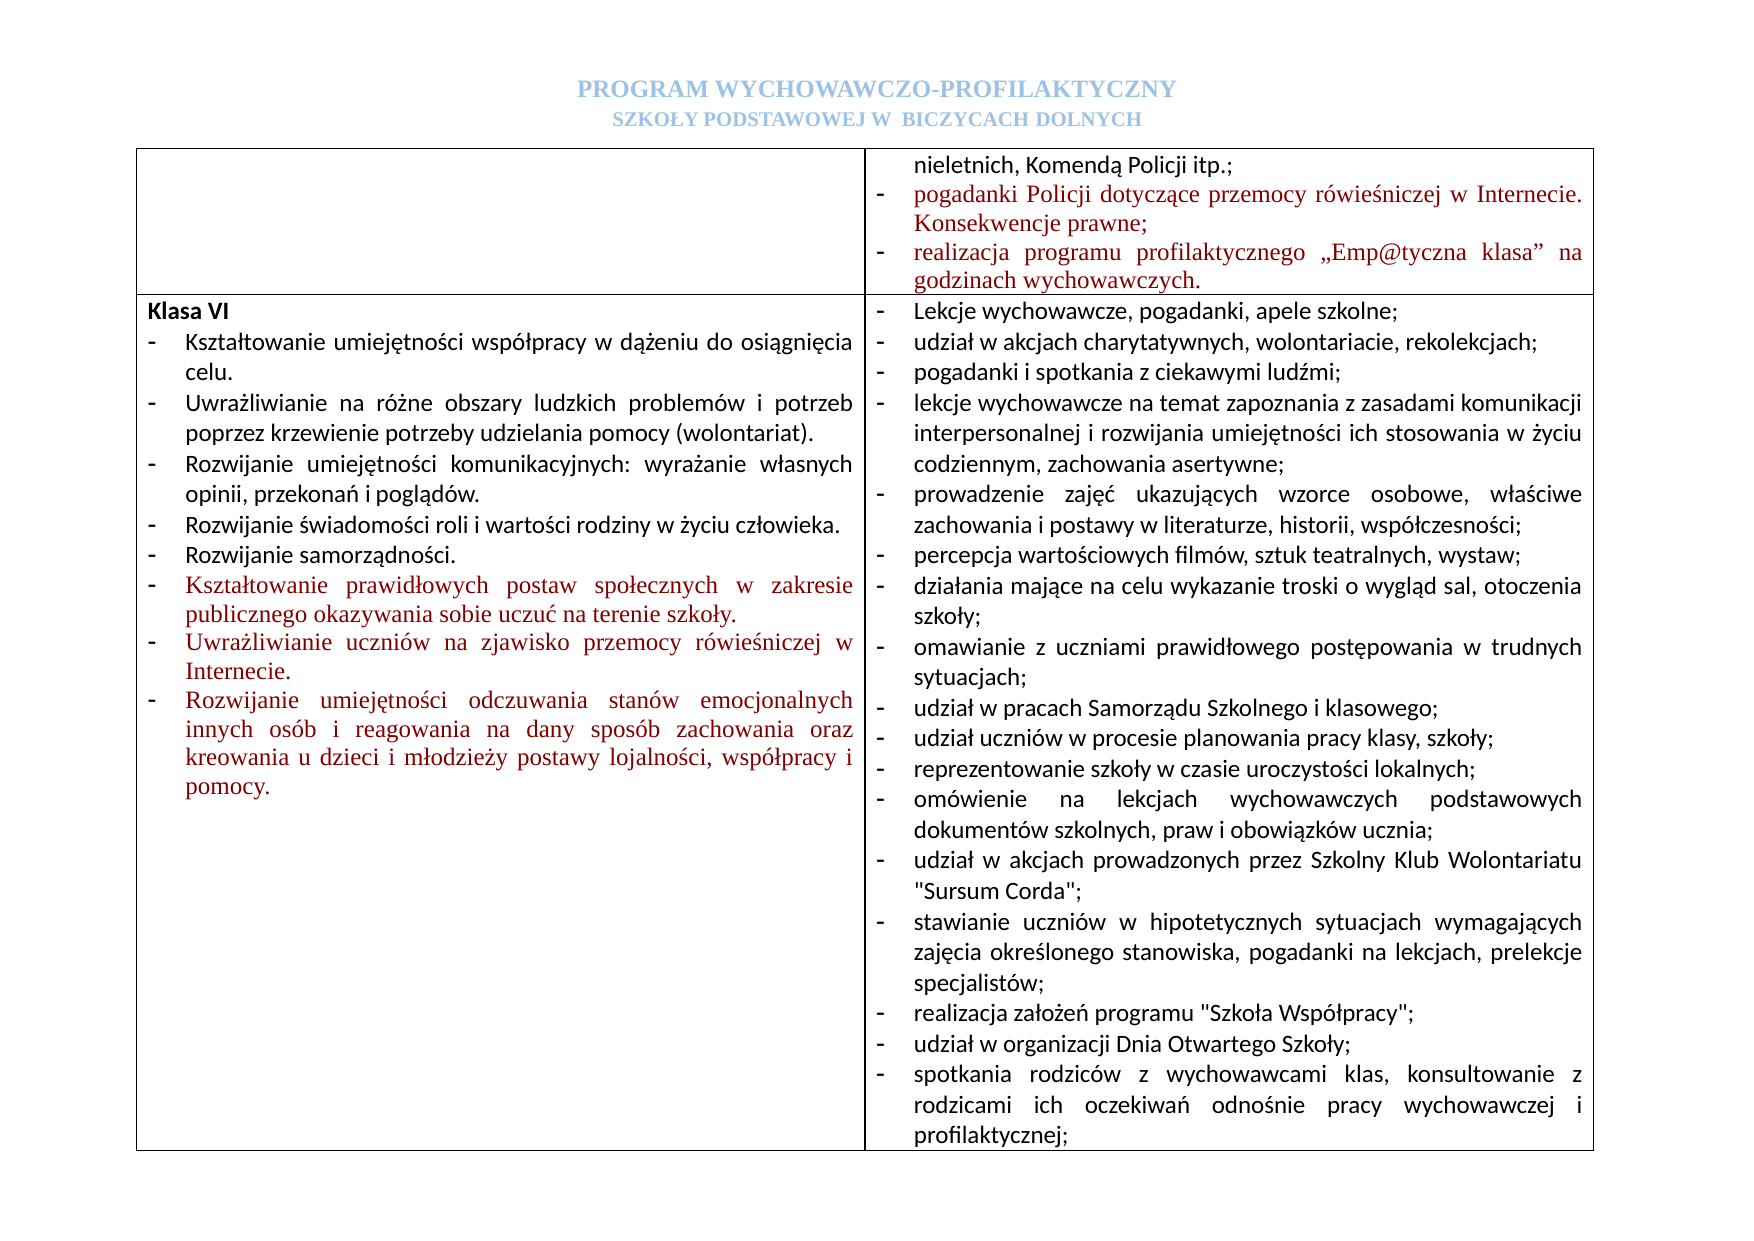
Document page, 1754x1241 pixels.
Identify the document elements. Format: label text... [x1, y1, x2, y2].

table_cell Klasa V Rozwijanie umiejętności rozumienia innych, która sprzyja efektywnej współpracy. Wyzwalanie chęci do działania na rzecz innych osób w celu poprawy ich sytuacji (wolontariat). Rozwijanie poczucia przynależności do grupy (samorząd uczniowski, klub, drużyna, wspólnota). Kształtowanie otwartości na doświadczenia innych ludzi, ich sposobów rozwiązywania problemów, na nową wiedzę. Rozwijanie świadomości dotyczącej roli osób znaczących i autorytetów. Kształtowanie prawidłowych postaw społecznych w zakresie publicznego okazywania sobie uczuć na terenie szkoły. Uwrażliwianie uczniów na zjawisko przemocy rówieśniczej w Internecie. Rozwijanie umiejętności odczuwania stanów emocjonalnych innych osób i reagowania na dany sposób zachowania oraz kreowania u dzieci i młodzieży postawy lojalności, współpracy i pomocy. [137, 149, 864, 294]
table_cell Lekcje wychowawcze, pogadanki, apele szkolne; udział w akcjach charytatywnych, wolontariacie, rekolekcjach; pogadanki i spotkania z ciekawymi ludźmi; lekcje wychowawcze na temat zapoznania z zasadami komunikacji interpersonalnej i rozwijania umiejętności ich stosowania w życiu codziennym, zachowania asertywne; prowadzenie zajęć ukazujących wzorce osobowe, właściwe zachowania i postawy w literaturze, historii, współczesności; percepcja wartościowych filmów, sztuk teatralnych, wystaw; działania mające na celu wykazanie troski o wygląd sal, otoczenia szkoły; omawianie z uczniami prawidłowego postępowania w trudnych sytuacjach; udział w pracach Samorządu Szkolnego i klasowego; udział uczniów w procesie planowania pracy klasy, szkoły; reprezentowanie szkoły w czasie uroczystości lokalnych; omówienie na lekcjach wychowawczych podstawowych dokumentów szkolnych, praw i obowiązków ucznia; udział w akcjach prowadzonych przez Szkolny Klub Wolontariatu "Sursum Corda"; stawianie uczniów w hipotetycznych sytuacjach wymagających zajęcia określonego stanowiska, pogadanki na lekcjach, prelekcje specjalistów; realizacja założeń programu "Szkoła Współpracy"; udział w organizacji Dnia Otwartego Szkoły; spotkania rodziców z wychowawcami klas, konsultowanie z rodzicami ich oczekiwań odnośnie pracy wychowawczej i profilaktycznej; współpraca z Radą Rodziców. przekazywanie informacji na wywiadówkach, na tablicach informacyjnych; prelekcje specjalistów, informacje przekazywane przez wychowawców; angażowanie rodziców oraz uczniów do uczestnictwa i współorganizowania uroczystości i wyjazdów klasowych, szkolnych; realizacja programów profilaktyki zintegrowanej, opieka pedagoga, współpraca z PPPP w Nowym Sączu, Sądem dla nieletnich, Komendą Policji itp.; pogadanki Policji dotyczące przemocy rówieśniczej w Internecie. Konsekwencje prawne; realizacja programu profilaktycznego „Emp@tyczna klasa” na godzinach wychowawczych. [866, 295, 1593, 1150]
table_cell Klasa VI Kształtowanie umiejętności współpracy w dążeniu do osiągnięcia celu. Uwrażliwianie na różne obszary ludzkich problemów i potrzeb poprzez krzewienie potrzeby udzielania pomocy (wolontariat). Rozwijanie umiejętności komunikacyjnych: wyrażanie własnych opinii, przekonań i poglądów. Rozwijanie świadomości roli i wartości rodziny w życiu człowieka. Rozwijanie samorządności. Kształtowanie prawidłowych postaw społecznych w zakresie publicznego okazywania sobie uczuć na terenie szkoły. Uwrażliwianie uczniów na zjawisko przemocy rówieśniczej w Internecie. Rozwijanie umiejętności odczuwania stanów emocjonalnych innych osób i reagowania na dany sposób zachowania oraz kreowania u dzieci i młodzieży postawy lojalności, współpracy i pomocy. [137, 295, 864, 1150]
table_cell Lekcje wychowawcze, pogadanki, apele szkolne; Lekcje wychowawcze na temat zapoznania z zasadami komunikacji interpersonalnej i rozwijania umiejętności ich stosowania w życiu codziennym; udział w akcjach charytatywnych, wolontariacie, rekolekcjach; pogadanki i spotkania z ciekawymi ludźmi; prowadzenie zajęć ukazujących wzorce osobowe, właściwe zachowania i postawy w literaturze, historii, współczesności; percepcja wartościowych filmów, sztuk teatralnych, wystaw; działania mające na celu wykazanie troski o wygląd sal, otoczenia szkoły; omawianie z uczniami prawidłowego postępowania w trudnych sytuacjach; udział w pracach Samorządu Szkolnego i klasowego; udział uczniów w procesie planowania pracy klasy, szkoły; reprezentowanie szkoły w czasie uroczystości lokalnych; omówienie na lekcjach wychowawczych podstawowych dokumentów szkolnych, praw i obowiązków ucznia; udział w akcjach prowadzonych przez Szkolny Klub Wolontariatu "Sursum Corda"; stawianie uczniów w hipotetycznych sytuacjach wymagających zajęcia określonego stanowiska, pogadanki na lekcjach, prelekcje specjalistów; realizacja założeń programu "Szkoła Współpracy"; udział w organizacji Dnia Otwartego Szkoły; spotkania rodziców z wychowawcami klas, konsultowanie z rodzicami ich oczekiwań odnośnie pracy wychowawczej i profilaktycznej; współpraca z Radą Rodziców. przekazywanie informacji na wywiadówkach, na tablicach informacyjnych; prelekcje specjalistów, informacje przekazywane przez wychowawców; angażowanie rodziców oraz uczniów do uczestnictwa i współorganizowania uroczystości i wyjazdów klasowych, szkolnych; realizacja programów profilaktyki zintegrowanej, opieka pedagoga, współpraca z PPPP w Nowym Sączu, Sądem dla nieletnich, Komendą Policji itp.; pogadanki Policji dotyczące przemocy rówieśniczej w Internecie. Konsekwencje prawne; realizacja programu profilaktycznego „Emp@tyczna klasa” na godzinach wychowawczych. [866, 149, 1593, 294]
